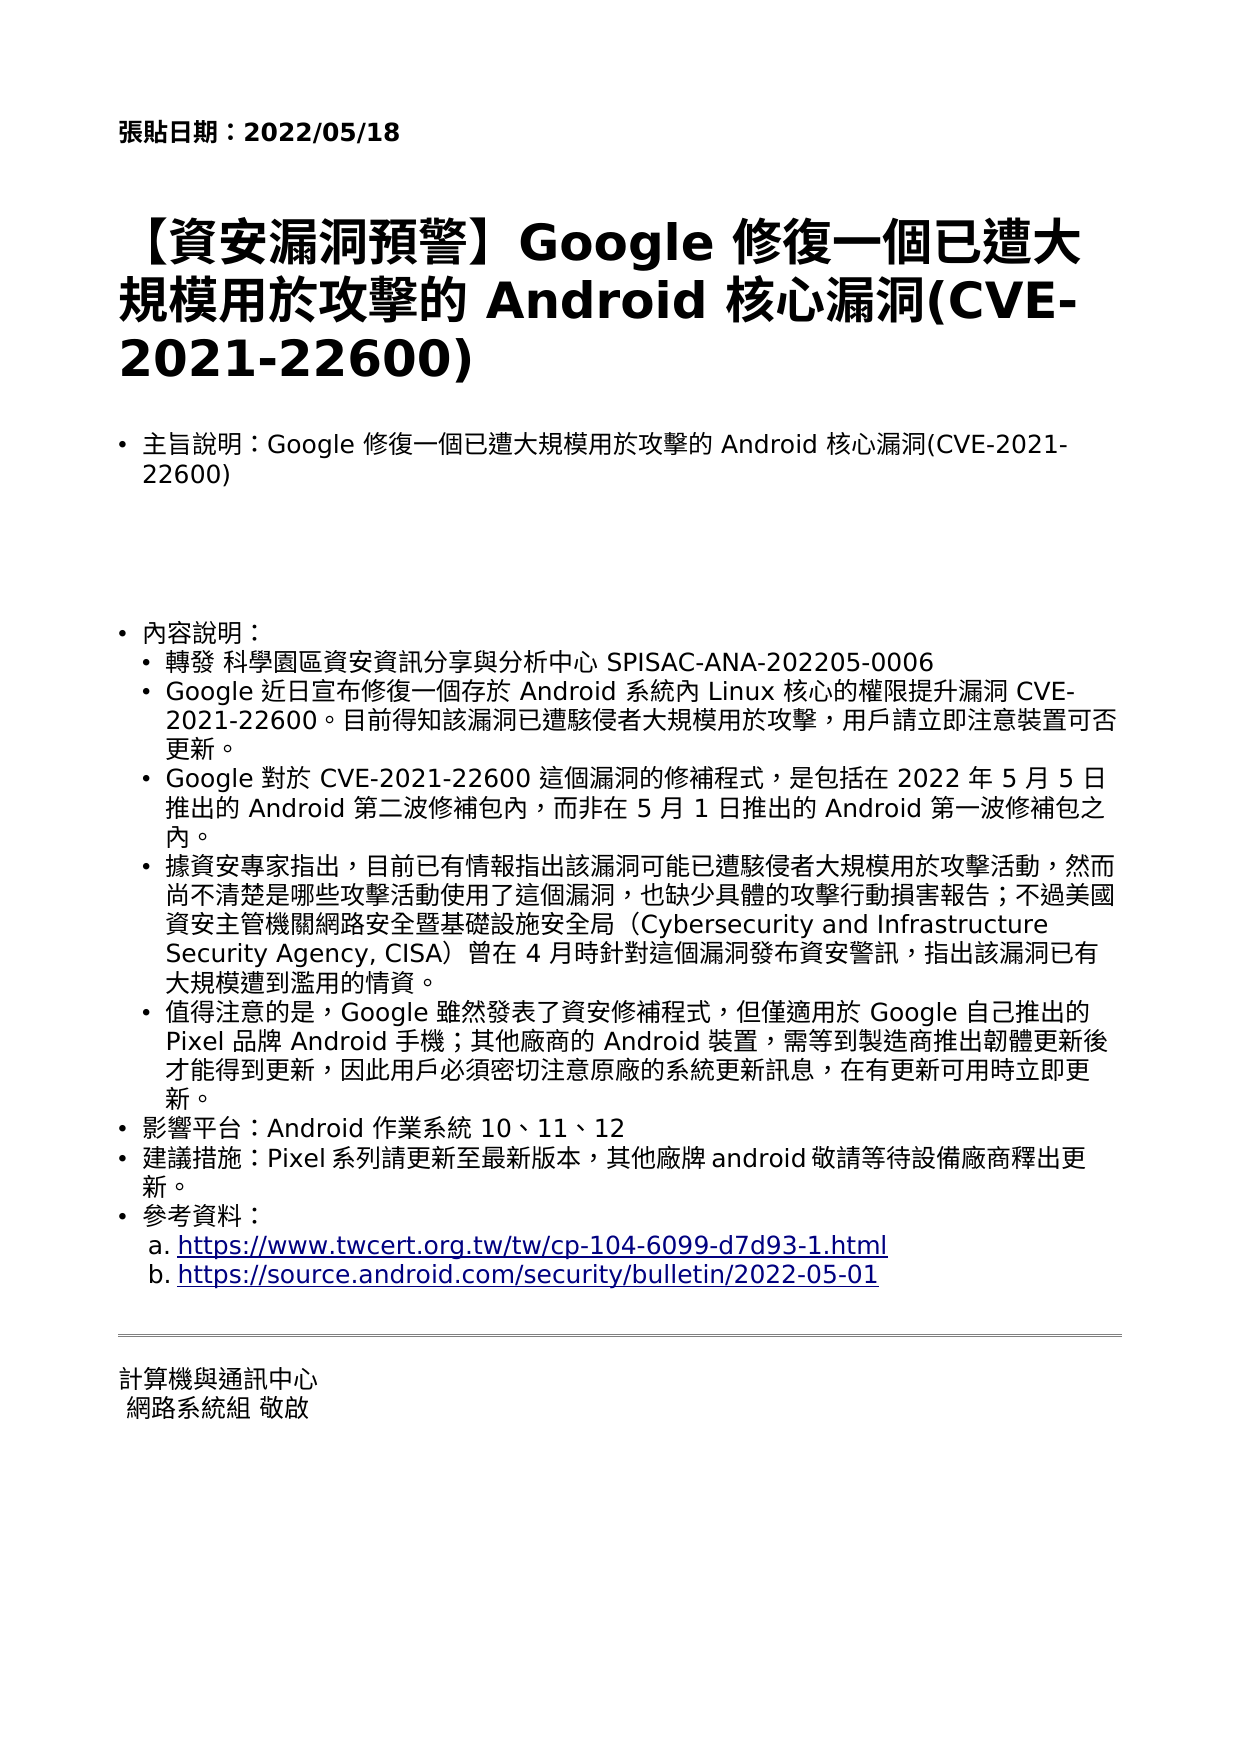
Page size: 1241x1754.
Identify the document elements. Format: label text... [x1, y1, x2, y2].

list https://www.twcert.org.tw/tw/cp-104-6099-d7d93-1.html [148, 1231, 1122, 1260]
text 張貼日期：2022/05/18 [118, 118, 1122, 176]
list 據資安專家指出，目前已有情報指出該漏洞可能已遭駭侵者大規模用於攻擊活動，然而尚不清楚是哪些攻擊活動使用了這個漏洞，也缺少具體的攻擊行動損害報告；不過美國資安主管機關網路安全暨基礎設施安全局（Cybersecurity and Infrastructure Security Agency, CISA）曾在 4 月時針對這個漏洞發布資安警訊，指出該漏洞已有大規模遭到濫用的情資。 [142, 852, 1122, 998]
list 值得注意的是，Google 雖然發表了資安修補程式，但僅適用於 Google 自己推出的Pixel 品牌 Android 手機；其他廠商的 Android 裝置，需等到製造商推出韌體更新後才能得到更新，因此用戶必須密切注意原廠的系統更新訊息，在有更新可用時立即更新。 [142, 998, 1122, 1114]
list 內容說明： [118, 619, 1122, 648]
list 建議措施：Pixel系列請更新至最新版本，其他廠牌android敬請等待設備廠商釋出更新。 [118, 1144, 1122, 1202]
list https://source.android.com/security/bulletin/2022-05-01 [148, 1260, 1122, 1289]
subtitle 【資安漏洞預警】Google 修復一個已遭大規模用於攻擊的 Android 核心漏洞(CVE-2021-22600) [118, 214, 1122, 389]
list 參考資料： [118, 1202, 1122, 1231]
list 轉發 科學園區資安資訊分享與分析中心 SPISAC-ANA-202205-0006 [142, 648, 1122, 677]
list Google 對於 CVE-2021-22600 這個漏洞的修補程式，是包括在 2022 年 5 月 5 日推出的 Android 第二波修補包內，而非在 5 月 1 日推出的 Android 第一波修補包之內。 [142, 764, 1122, 852]
list Google 近日宣布修復一個存於 Android 系統內 Linux 核心的權限提升漏洞 CVE-2021-22600。目前得知該漏洞已遭駭侵者大規模用於攻擊，用戶請立即注意裝置可否更新。 [142, 677, 1122, 764]
list 主旨說明：Google 修復一個已遭大規模用於攻擊的 Android 核心漏洞(CVE-2021-22600) [118, 431, 1122, 489]
list 影響平台：Android 作業系統 10、11、12 [118, 1114, 1122, 1144]
text 計算機與通訊中心 網路系統組 敬啟 [118, 1365, 1122, 1424]
